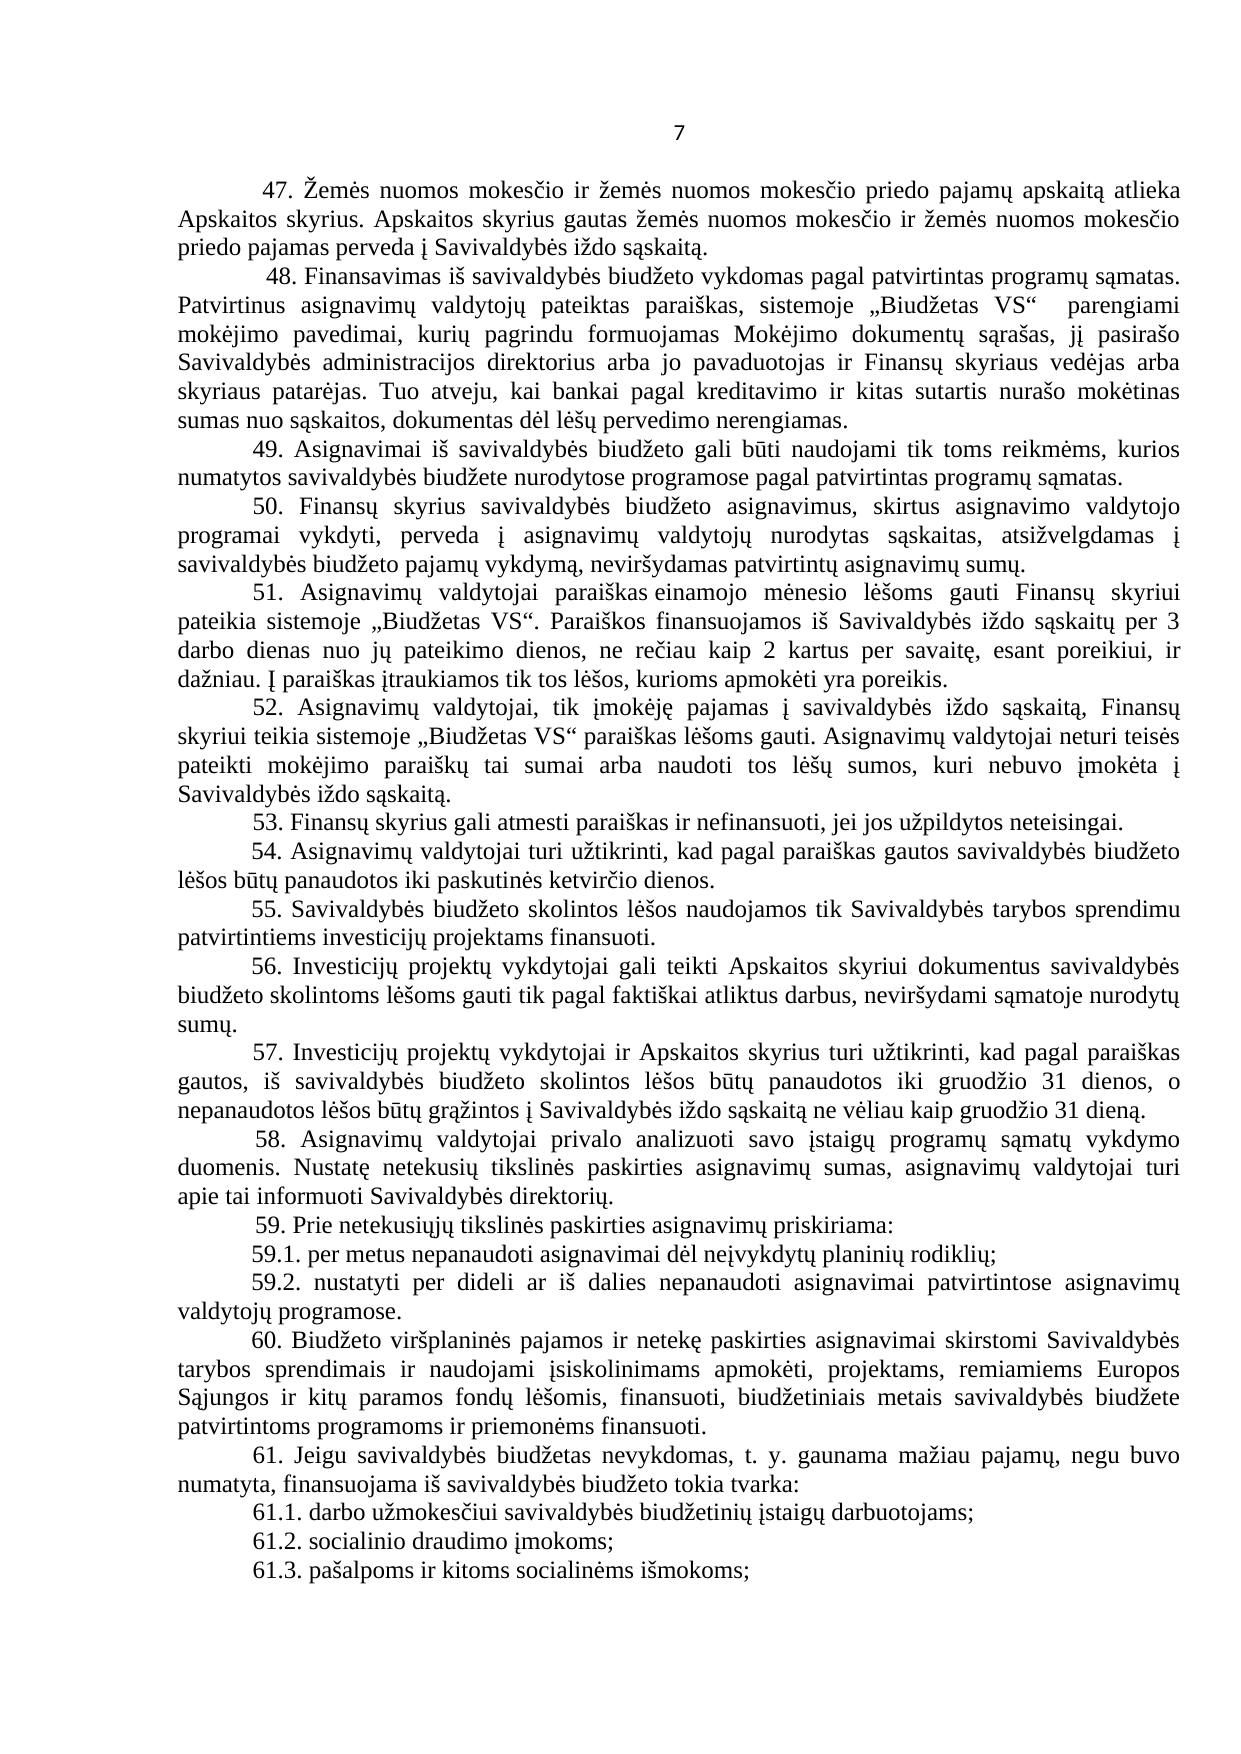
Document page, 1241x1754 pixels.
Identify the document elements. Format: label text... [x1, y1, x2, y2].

text 50. Finansų skyrius savivaldybės biudžeto asignavimus, skirtus asignavimo valdytojo programai vykdyti, perveda į asignavimų valdytojų nurodytas sąskaitas, atsižvelgdamas į savivaldybės biudžeto pajamų vykdymą, neviršydamas patvirtintų asignavimų sumų. [177, 491, 1181, 577]
text 55. Savivaldybės biudžeto skolintos lėšos naudojamos tik Savivaldybės tarybos sprendimu patvirtintiems investicijų projektams finansuoti. [177, 894, 1181, 951]
text 59.2. nustatyti per dideli ar iš dalies nepanaudoti asignavimai patvirtintose asignavimų valdytojų programose. [177, 1267, 1181, 1325]
text 60. Biudžeto viršplaninės pajamos ir netekę paskirties asignavimai skirstomi Savivaldybės tarybos sprendimais ir naudojami įsiskolinimams apmokėti, projektams, remiamiems Europos Sąjungos ir kitų paramos fondų lėšomis, finansuoti, biudžetiniais metais savivaldybės biudžete patvirtintoms programoms ir priemonėms finansuoti. [177, 1325, 1181, 1440]
text 57. Investicijų projektų vykdytojai ir Apskaitos skyrius turi užtikrinti, kad pagal paraiškas gautos, iš savivaldybės biudžeto skolintos lėšos būtų panaudotos iki gruodžio 31 dienos, o nepanaudotos lėšos būtų grąžintos į Savivaldybės iždo sąskaitą ne vėliau kaip gruodžio 31 dieną. [177, 1037, 1181, 1124]
text 53. Finansų skyrius gali atmesti paraiškas ir nefinansuoti, jei jos užpildytos neteisingai. [177, 807, 1181, 836]
text 61. Jeigu savivaldybės biudžetas nevykdomas, t. y. gaunama mažiau pajamų, negu buvo numatyta, finansuojama iš savivaldybės biudžeto tokia tvarka: [177, 1440, 1181, 1497]
text 52. Asignavimų valdytojai, tik įmokėję pajamas į savivaldybės iždo sąskaitą, Finansų skyriui teikia sistemoje „Biudžetas VS“ paraiškas lėšoms gauti. Asignavimų valdytojai neturi teisės pateikti mokėjimo paraiškų tai sumai arba naudoti tos lėšų sumos, kuri nebuvo įmokėta į Savivaldybės iždo sąskaitą. [177, 692, 1181, 807]
text 59. Prie netekusiųjų tikslinės paskirties asignavimų priskiriama: [177, 1210, 1181, 1239]
text 61.2. socialinio draudimo įmokoms; [177, 1526, 1181, 1555]
text 56. Investicijų projektų vykdytojai gali teikti Apskaitos skyriui dokumentus savivaldybės biudžeto skolintoms lėšoms gauti tik pagal faktiškai atliktus darbus, neviršydami sąmatoje nurodytų sumų. [177, 951, 1181, 1037]
text 61.3. pašalpoms ir kitoms socialinėms išmokoms; [177, 1555, 1181, 1584]
text 48. Finansavimas iš savivaldybės biudžeto vykdomas pagal patvirtintas programų sąmatas. Patvirtinus asignavimų valdytojų pateiktas paraiškas, sistemoje „Biudžetas VS“ parengiami mokėjimo pavedimai, kurių pagrindu formuojamas Mokėjimo dokumentų sąrašas, jį pasirašo Savivaldybės administracijos direktorius arba jo pavaduotojas ir Finansų skyriaus vedėjas arba skyriaus patarėjas. Tuo atveju, kai bankai pagal kreditavimo ir kitas sutartis nurašo mokėtinas sumas nuo sąskaitos, dokumentas dėl lėšų pervedimo nerengiamas. [177, 261, 1181, 434]
text 47. Žemės nuomos mokesčio ir žemės nuomos mokesčio priedo pajamų apskaitą atlieka Apskaitos skyrius. Apskaitos skyrius gautas žemės nuomos mokesčio ir žemės nuomos mokesčio priedo pajamas perveda į Savivaldybės iždo sąskaitą. [177, 175, 1181, 261]
text 58. Asignavimų valdytojai privalo analizuoti savo įstaigų programų sąmatų vykdymo duomenis. Nustatę netekusių tikslinės paskirties asignavimų sumas, asignavimų valdytojai turi apie tai informuoti Savivaldybės direktorių. [177, 1124, 1181, 1210]
text 51. Asignavimų valdytojai paraiškas einamojo mėnesio lėšoms gauti Finansų skyriui pateikia sistemoje „Biudžetas VS“. Paraiškos finansuojamos iš Savivaldybės iždo sąskaitų per 3 darbo dienas nuo jų pateikimo dienos, ne rečiau kaip 2 kartus per savaitę, esant poreikiui, ir dažniau. Į paraiškas įtraukiamos tik tos lėšos, kurioms apmokėti yra poreikis. [177, 577, 1181, 692]
text 54. Asignavimų valdytojai turi užtikrinti, kad pagal paraiškas gautos savivaldybės biudžeto lėšos būtų panaudotos iki paskutinės ketvirčio dienos. [177, 836, 1181, 894]
text 49. Asignavimai iš savivaldybės biudžeto gali būti naudojami tik toms reikmėms, kurios numatytos savivaldybės biudžete nurodytose programose pagal patvirtintas programų sąmatas. [177, 434, 1181, 491]
text 59.1. per metus nepanaudoti asignavimai dėl neįvykdytų planinių rodiklių; [177, 1239, 1181, 1267]
text 61.1. darbo užmokesčiui savivaldybės biudžetinių įstaigų darbuotojams; [177, 1497, 1181, 1526]
